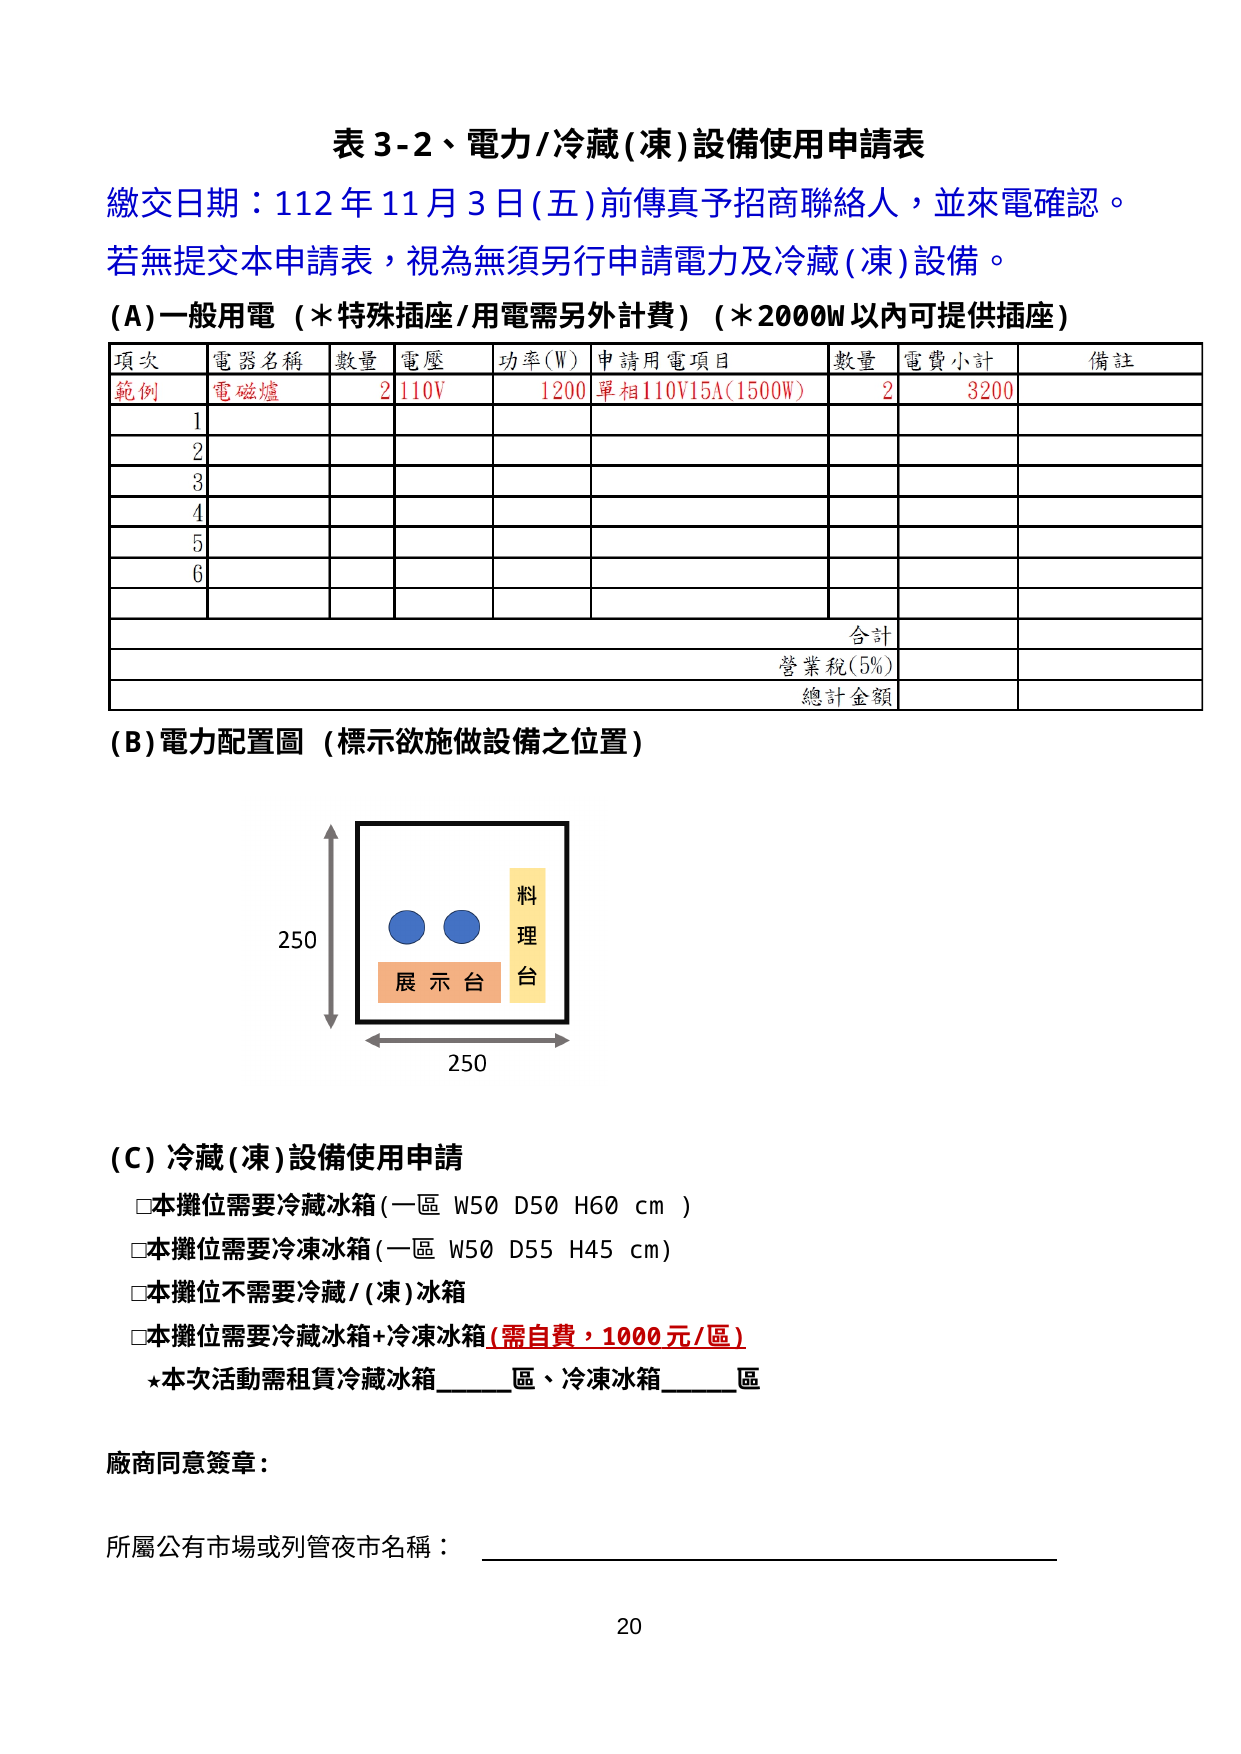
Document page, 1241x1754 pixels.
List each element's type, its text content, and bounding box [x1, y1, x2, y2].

text (B)電力配置圖 (標示欲施做設備之位置) [106, 711, 1152, 761]
text ★本次活動需租賃冷藏冰箱_____區、冷凍冰箱_____區 [131, 1359, 1127, 1396]
text (A)一般用電 (＊特殊插座/用電需另外計費) (＊2000W以內可提供插座) [106, 292, 1152, 341]
text 所屬公有市場或列管夜市名稱： [106, 1528, 1152, 1564]
text 廠商同意簽章: [106, 1444, 1152, 1521]
text □本攤位需要冷藏冰箱(一區 W50 D50 H60 cm ) [106, 1186, 1152, 1222]
text 繳交日期：112年11月3日(五)前傳真予招商聯絡人，並來電確認。 [106, 176, 1152, 225]
text (C) 冷藏(凍)設備使用申請 [106, 1092, 1152, 1177]
text □本攤位需要冷凍冰箱(一區 W50 D55 H45 cm) [131, 1229, 1127, 1265]
text □本攤位不需要冷藏/(凍)冰箱 [131, 1273, 1127, 1309]
text 若無提交本申請表，視為無須另行申請電力及冷藏(凍)設備。 [106, 234, 1152, 283]
text □本攤位需要冷藏冰箱+冷凍冰箱(需自費，1000元/區) [131, 1316, 1127, 1352]
text 表3-2、電力/冷藏(凍)設備使用申請表 [106, 118, 1152, 167]
